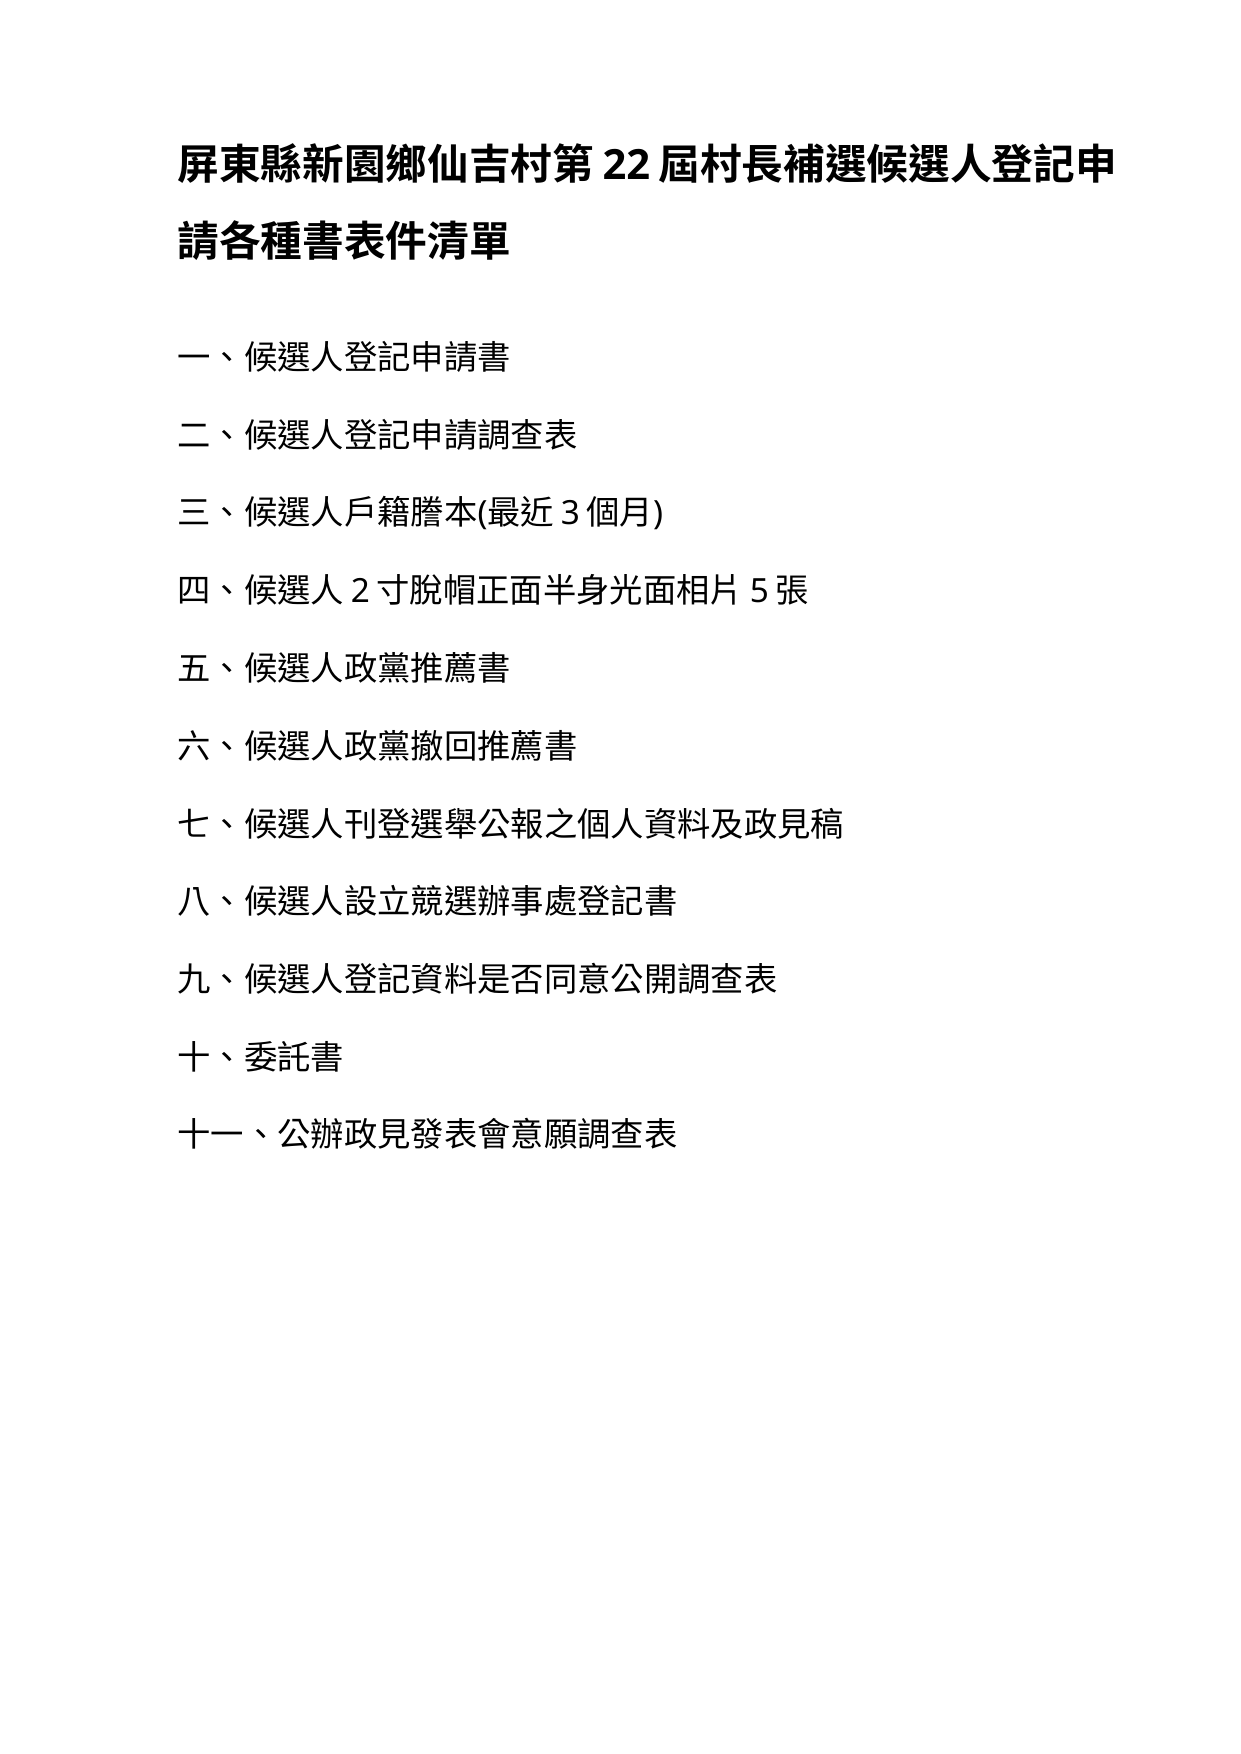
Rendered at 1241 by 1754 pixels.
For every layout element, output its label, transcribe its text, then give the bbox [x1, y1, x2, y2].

text 五、候選人政黨推薦書 [118, 642, 1122, 690]
text 九、候選人登記資料是否同意公開調查表 [118, 953, 1122, 1001]
text 三、候選人戶籍謄本(最近3個月) [118, 486, 1122, 534]
text 二、候選人登記申請調查表 [118, 408, 1122, 457]
text 八、候選人設立競選辦事處登記書 [118, 875, 1122, 923]
text 十、委託書 [118, 1030, 1122, 1079]
text 四、候選人2寸脫帽正面半身光面相片5張 [118, 564, 1122, 612]
text 六、候選人政黨撤回推薦書 [118, 719, 1122, 768]
text 一、候選人登記申請書 [118, 331, 1122, 379]
text 屏東縣新園鄉仙吉村第22屆村長補選候選人登記申請各種書表件清單 [177, 118, 1122, 272]
text 七、候選人刊登選舉公報之個人資料及政見稿 [118, 797, 1122, 846]
text 十一、公辦政見發表會意願調查表 [118, 1108, 1122, 1156]
